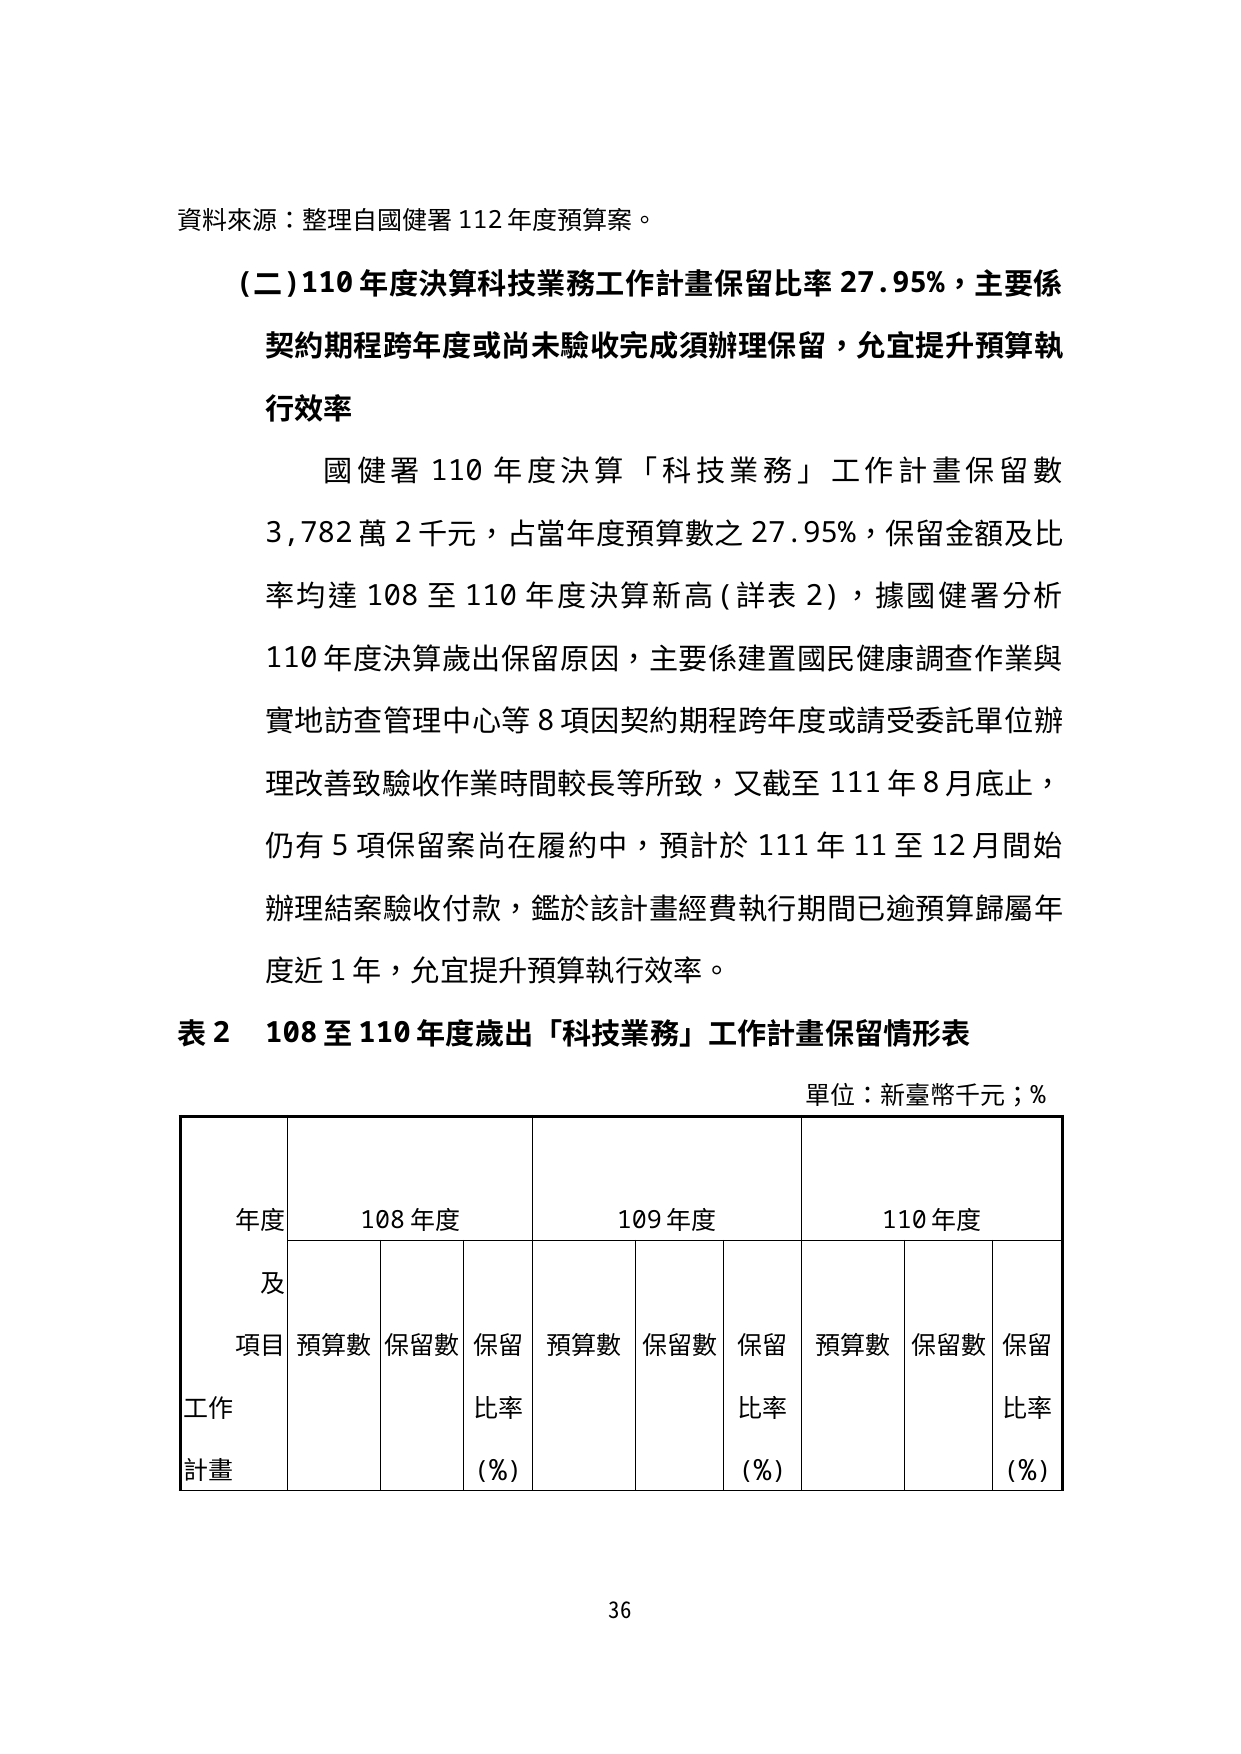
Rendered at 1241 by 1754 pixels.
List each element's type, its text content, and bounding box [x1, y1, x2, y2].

text 表2 108至110年度歲出「科技業務」工作計畫保留情形表 [177, 990, 1063, 1052]
table_cell 預算數 [533, 1241, 635, 1490]
table_header 108年度 [288, 1118, 532, 1240]
text 單位：新臺幣千元；% [177, 1052, 1045, 1115]
table_cell 保留數 [381, 1241, 463, 1490]
table_cell 保留 比率 (%) [724, 1241, 801, 1490]
table_header 109年度 [533, 1118, 801, 1240]
table_cell 保留數 [905, 1241, 992, 1490]
table_cell 保留 比率 (%) [993, 1241, 1061, 1490]
text (二)110年度決算科技業務工作計畫保留比率27.95%，主要係契約期程跨年度或尚未驗收完成須辦理保留，允宜提升預算執行效率 [236, 240, 1063, 427]
text 國健署110年度決算「科技業務」工作計畫保留數3,782萬2千元，占當年度預算數之27.95%，保留金額及比率均達108至110年度決算新高(詳表2)，據國健署分析110年度決算歲出保留原因，主要係建置國民健康調查作業與實地訪查管理中心等8項因契約期程跨年度或請受委託單位辦理改善致驗收作業時間較長等所致，又截至111年8月底止，仍有5項保留案尚在履約中，預計於111年11至12月間始辦理結案驗收付款，鑑於該計畫經費執行期間已逾預算歸屬年度近1年，允宜提升預算執行效率。 [265, 427, 1063, 990]
text 資料來源：整理自國健署112年度預算案。 [177, 177, 1063, 240]
table_cell 預算數 [288, 1241, 380, 1490]
table_header 年度及 項目 工作 計畫 名稱 [182, 1118, 287, 1490]
table_cell 保留 比率 (%) [464, 1241, 532, 1490]
table_cell 保留數 [636, 1241, 723, 1490]
table_header 110年度 [802, 1118, 1061, 1240]
table_cell 預算數 [802, 1241, 904, 1490]
